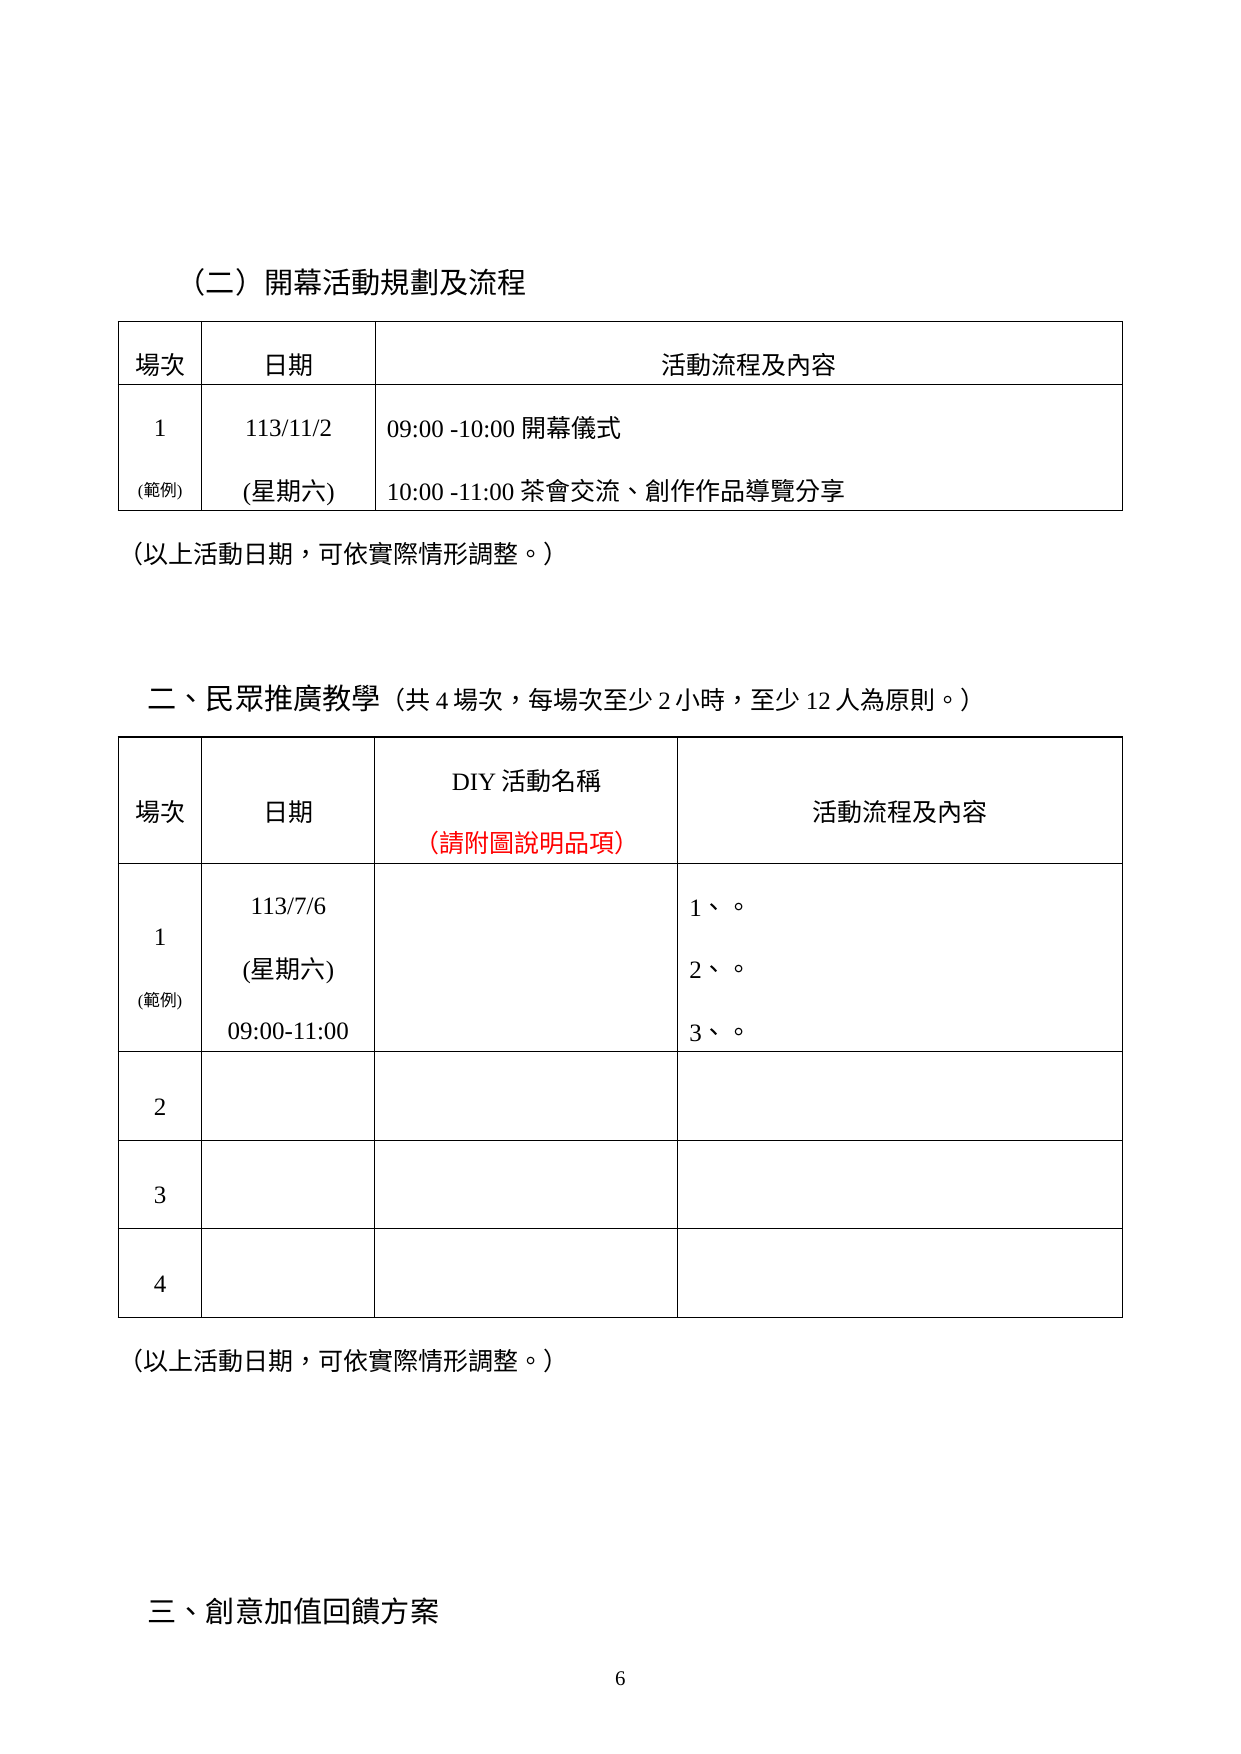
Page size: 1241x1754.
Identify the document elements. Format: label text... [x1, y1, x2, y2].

text （以上活動日期，可依實際情形調整。） [118, 511, 1122, 574]
table_cell 1、。 2、。 3、。 [678, 864, 1122, 1051]
text 二、民眾推廣教學（共4場次，每場次至少2小時，至少12人為原則。） [118, 655, 1122, 718]
text （以上活動日期，可依實際情形調整。） [118, 1318, 1122, 1380]
text 三、創意加值回饋方案 [118, 1568, 1122, 1630]
table_cell [678, 1141, 1122, 1228]
table_header DIY活動名稱 （請附圖說明品項） [375, 738, 677, 862]
table_cell 3 [119, 1141, 201, 1228]
table_header 日期 [202, 738, 374, 862]
table_cell 09:00 -10:00 開幕儀式 10:00 -11:00 茶會交流、創作作品導覽分享 [376, 385, 1122, 510]
table_cell [375, 1229, 677, 1317]
table_cell 113/7/6 (星期六) 09:00-11:00 [202, 864, 374, 1051]
table_header 活動流程及內容 [376, 322, 1122, 384]
table_cell [202, 1229, 374, 1317]
table_cell 4 [119, 1229, 201, 1317]
table_cell 2 [119, 1052, 201, 1139]
table_cell [202, 1141, 374, 1228]
table_cell 1 (範例) [119, 385, 201, 510]
table_cell 1 (範例) [119, 864, 201, 1051]
table_cell 113/11/2 (星期六) [202, 385, 375, 510]
table_header 日期 [202, 322, 375, 384]
text （二）開幕活動規劃及流程 [118, 239, 1122, 302]
table_header 活動流程及內容 [678, 738, 1122, 862]
table_cell [375, 1052, 677, 1139]
table_header 場次 [119, 738, 201, 862]
table_cell [678, 1052, 1122, 1139]
table_header 場次 [119, 322, 201, 384]
table_cell [375, 1141, 677, 1228]
table_cell [678, 1229, 1122, 1317]
table_cell [202, 1052, 374, 1139]
table_cell [375, 864, 677, 1051]
